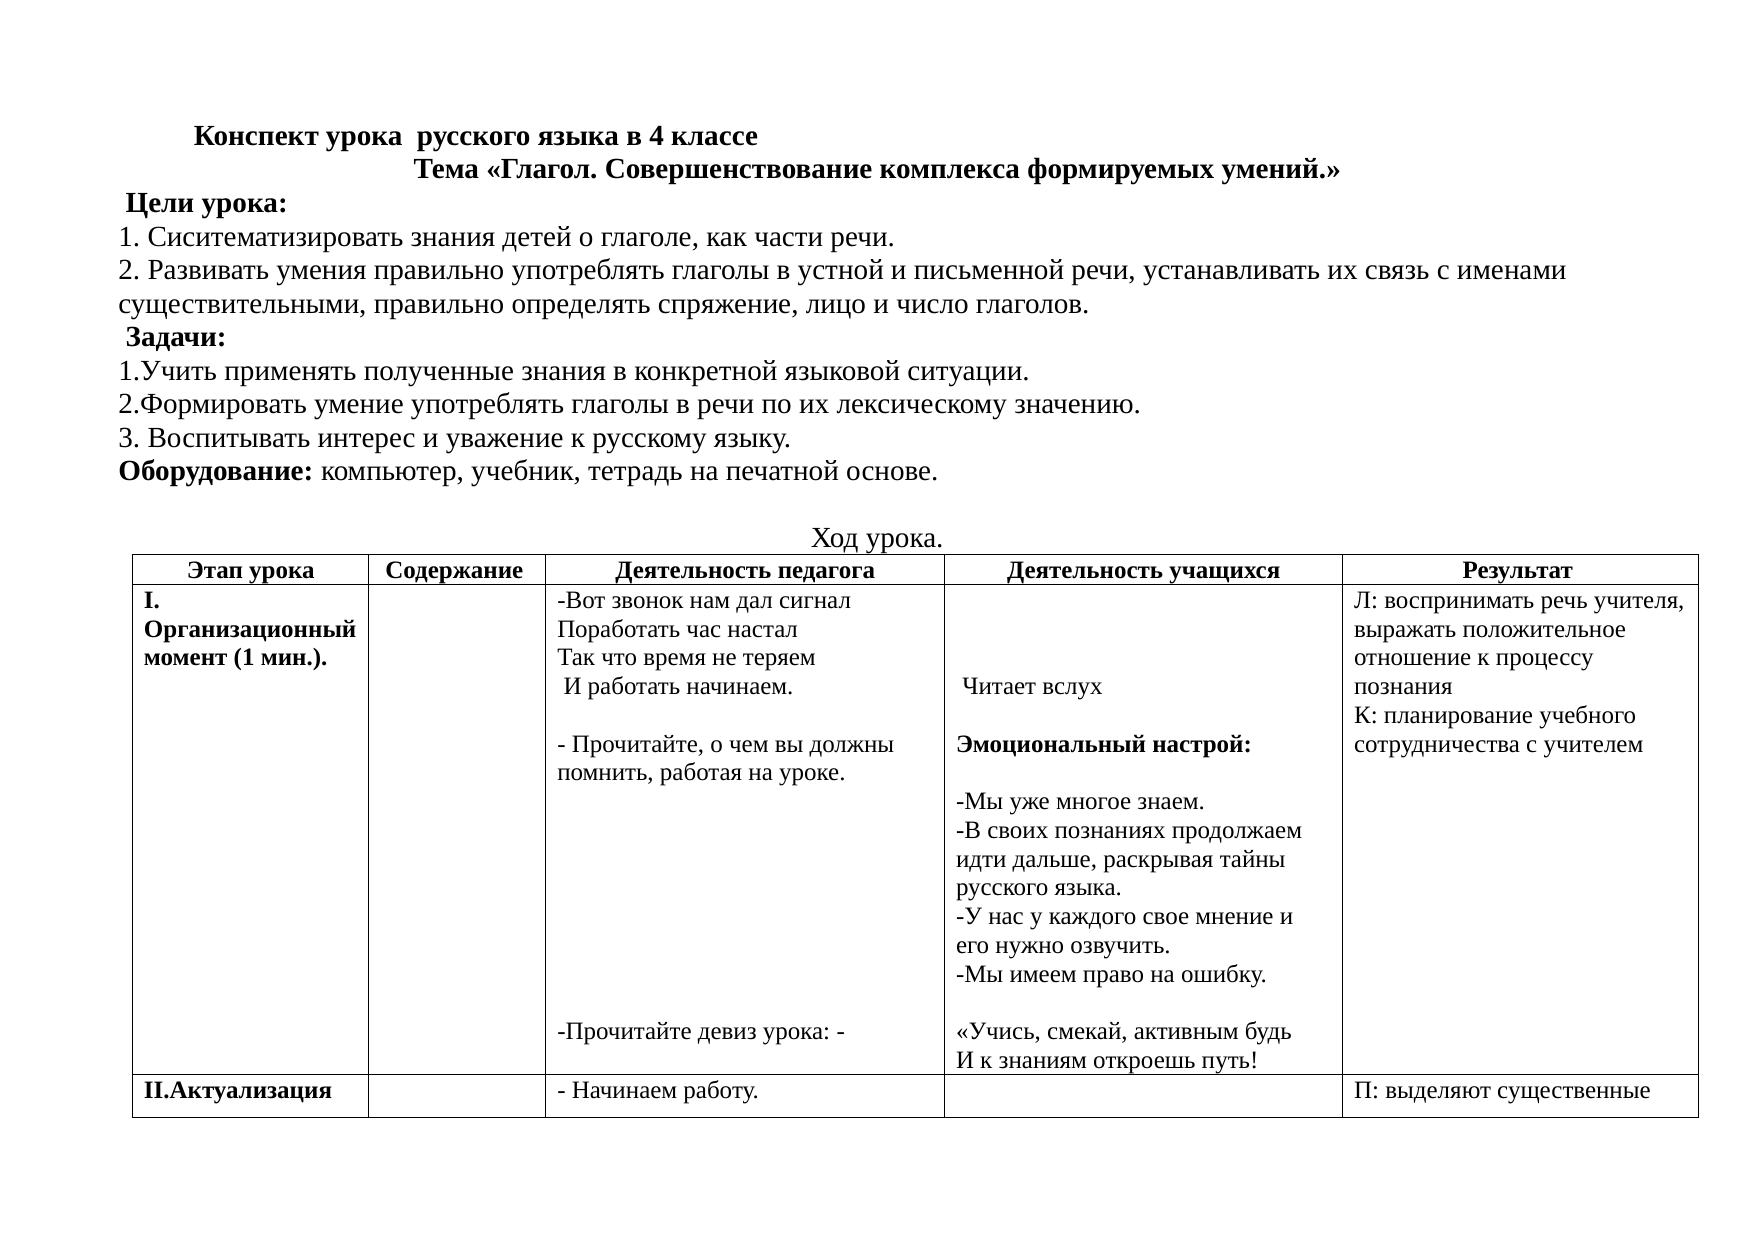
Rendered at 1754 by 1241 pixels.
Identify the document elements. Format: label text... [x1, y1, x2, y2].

text Конспект урока русского языка в 4 классе [118, 118, 1636, 152]
text 1. Сиситематизировать знания детей о глаголе, как части речи. [118, 219, 1636, 252]
table_cell [369, 585, 545, 1074]
table_header Этап урока [133, 555, 368, 584]
table_cell I. Организационный момент (1 мин.). [133, 585, 368, 1074]
text 2.Формировать умение употреблять глаголы в речи по их лексическому значению. [118, 386, 1636, 420]
table_cell Л: воспринимать речь учителя, выражать положительное отношение к процессу познания К: планирование учебного сотрудничества с учителем [1343, 585, 1698, 1074]
text 3. Воспитывать интерес и уважение к русскому языку. [118, 420, 1636, 453]
table_header Результат [1343, 555, 1698, 584]
text 1.Учить применять полученные знания в конкретной языковой ситуации. [118, 353, 1636, 386]
table_header Содержание [369, 555, 545, 584]
table_header Деятельность учащихся [945, 555, 1342, 584]
table_header Деятельность педагога [546, 555, 944, 584]
table_cell -Вот звонок нам дал сигнал Поработать час настал Так что время не теряем И работать начинаем. - Прочитайте, о чем вы должны помнить, работая на уроке. -Прочитайте девиз урока: - [546, 585, 944, 1074]
table_cell II.Актуализация [133, 1075, 368, 1117]
table_cell [945, 1075, 1342, 1117]
text 2. Развивать умения правильно употреблять глаголы в устной и письменной речи, устанавливать их связь с именами существительными, правильно определять спряжение, лицо и число глаголов. [118, 252, 1636, 319]
text Оборудование: компьютер, учебник, тетрадь на печатной основе. [118, 453, 1636, 487]
text Ход урока. [118, 521, 1636, 554]
table_cell [369, 1075, 545, 1117]
table_cell Читает вслух Эмоциональный настрой: -Мы уже многое знаем. -В своих познаниях продолжаем идти дальше, раскрывая тайны русского языка. -У нас у каждого свое мнение и его нужно озвучить. -Мы имеем право на ошибку. «Учись, смекай, активным будь И к знаниям откроешь путь! [945, 585, 1342, 1074]
text Цели урока: [118, 185, 1636, 219]
table_cell П: выделяют существенные [1343, 1075, 1698, 1117]
text Задачи: [118, 319, 1636, 353]
text Тема «Глагол. Совершенствование комплекса формируемых умений.» [118, 152, 1636, 185]
table_cell - Начинаем работу. [546, 1075, 944, 1117]
